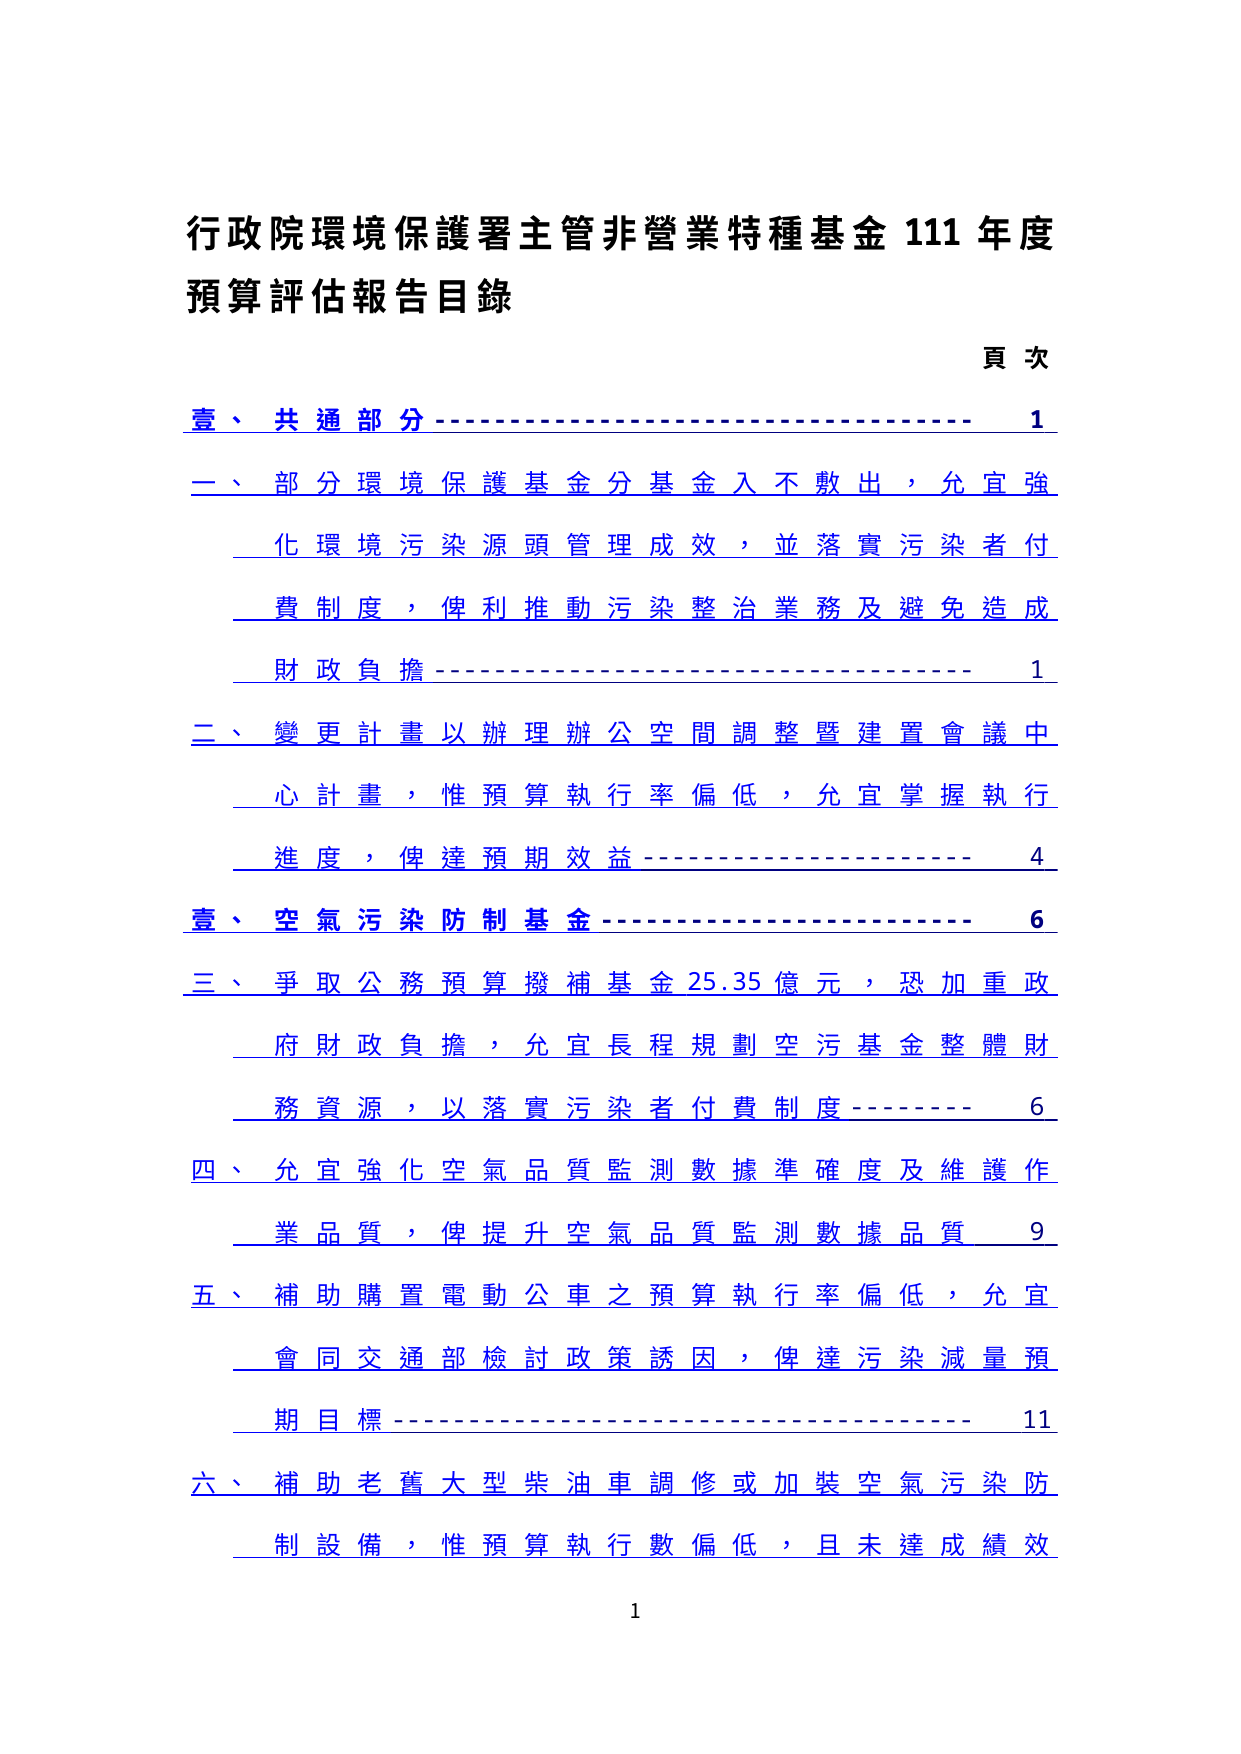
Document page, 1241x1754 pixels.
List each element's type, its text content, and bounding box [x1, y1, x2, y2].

text [183, 933, 1058, 939]
text 行政院環境保護署主管非營業特種基金111年度預算評估報告目錄 [183, 189, 1058, 314]
text [183, 433, 1058, 439]
text 三、爭取公務預算撥補基金25.35億元，恐加重政 [183, 939, 1058, 994]
text 五、補助購置電動公車之預算執行率偏低，允宜會同交通部檢討政策誘因，俾達污染減量預期目標 11 [183, 1252, 1058, 1439]
text 六、補助老舊大型柴油車調修或加裝空氣污染防制設備，惟預算執行數偏低，且未達成績效指標目標值，允宜審酌政策誘因及強化宣導，俾達污染減量預期目標 13 [183, 1439, 1058, 1564]
text 一、部分環境保護基金分基金入不敷出，允宜強化環境污染源頭管理成效，並落實污染者付費制度，俾利推動污染整治業務及避免造成財政負擔 1 [183, 439, 1058, 689]
text 頁次 [183, 314, 1058, 377]
text 府財政負擔，允宜長程規劃空污基金整體財務資源，以落實污染者付費制度 6 [183, 996, 1058, 1127]
text 二、變更計畫以辦理辦公空間調整暨建置會議中心計畫，惟預算執行率偏低，允宜掌握執行進度，俾達預期效益 4 [183, 689, 1058, 877]
text 四、允宜強化空氣品質監測數據準確度及維護作業品質，俾提升空氣品質監測數據品質 9 [183, 1127, 1058, 1252]
text 壹、共通部分 1 [183, 377, 1058, 432]
text 壹、空氣污染防制基金 6 [183, 877, 1058, 932]
